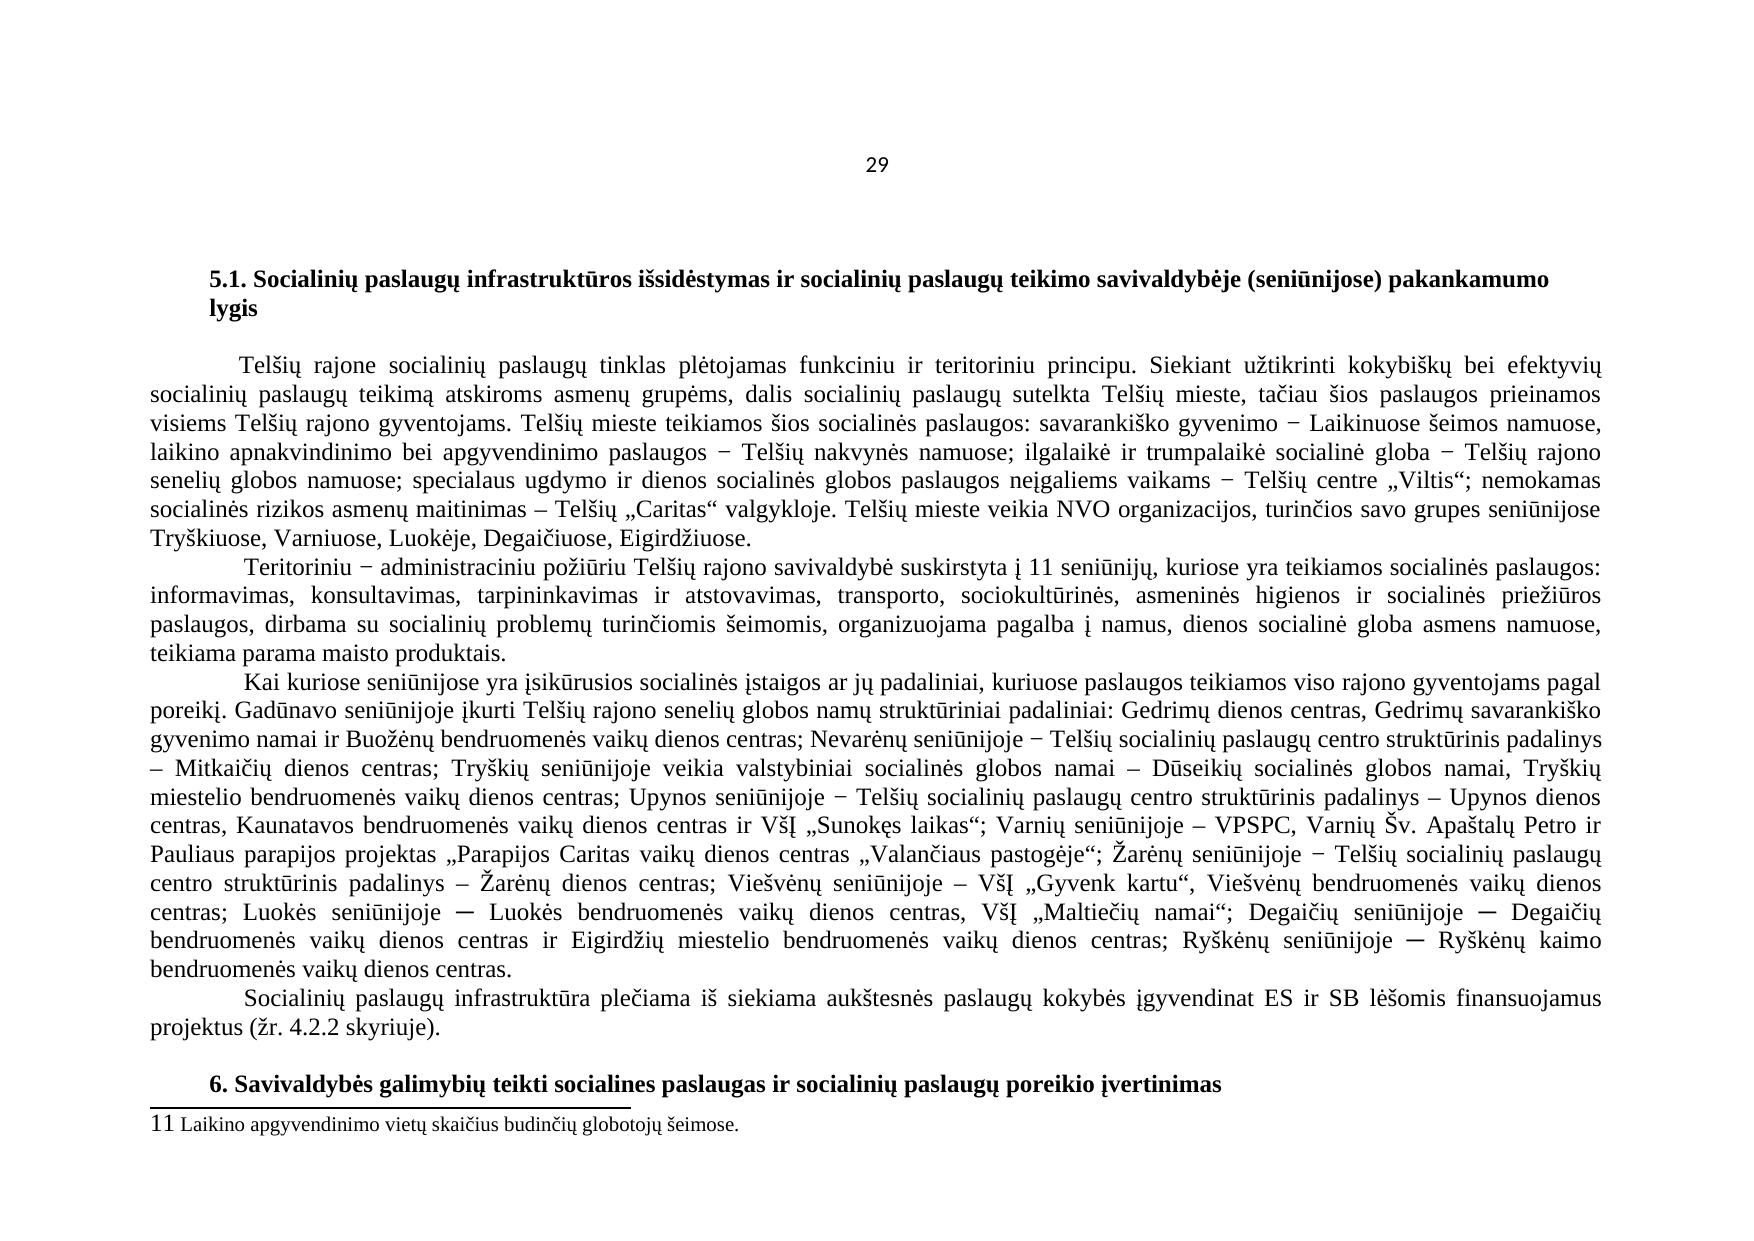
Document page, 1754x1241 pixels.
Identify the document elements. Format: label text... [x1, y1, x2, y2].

text 6. Savivaldybės galimybių teikti socialines paslaugas ir socialinių paslaugų poreikio įvertinimas [150, 1069, 1604, 1098]
subtitle 5.1. Socialinių paslaugų infrastruktūros išsidėstymas ir socialinių paslaugų teikimo savivaldybėje (seniūnijose) pakankamumo lygis [209, 264, 1604, 322]
text Teritoriniu − administraciniu požiūriu Telšių rajono savivaldybė suskirstyta į 11 seniūnijų, kuriose yra teikiamos socialinės paslaugos: informavimas, konsultavimas, tarpininkavimas ir atstovavimas, transporto, sociokultūrinės, asmeninės higienos ir socialinės priežiūros paslaugos, dirbama su socialinių problemų turinčiomis šeimomis, organizuojama pagalba į namus, dienos socialinė globa asmens namuose, teikiama parama maisto produktais. [150, 552, 1603, 667]
text Telšių rajone socialinių paslaugų tinklas plėtojamas funkciniu ir teritoriniu principu. Siekiant užtikrinti kokybiškų bei efektyvių socialinių paslaugų teikimą atskiroms asmenų grupėms, dalis socialinių paslaugų sutelkta Telšių mieste, tačiau šios paslaugos prieinamos visiems Telšių rajono gyventojams. Telšių mieste teikiamos šios socialinės paslaugos: savarankiško gyvenimo − Laikinuose šeimos namuose, laikino apnakvindinimo bei apgyvendinimo paslaugos − Telšių nakvynės namuose; ilgalaikė ir trumpalaikė socialinė globa − Telšių rajono senelių globos namuose; specialaus ugdymo ir dienos socialinės globos paslaugos neįgaliems vaikams − Telšių centre „Viltis“; nemokamas socialinės rizikos asmenų maitinimas – Telšių „Caritas“ valgykloje. Telšių mieste veikia NVO organizacijos, turinčios savo grupes seniūnijose Tryškiuose, Varniuose, Luokėje, Degaičiuose, Eigirdžiuose. [150, 351, 1603, 552]
text Socialinių paslaugų infrastruktūra plečiama iš siekiama aukštesnės paslaugų kokybės įgyvendinat ES ir SB lėšomis finansuojamus projektus (žr. 4.2.2 skyriuje). [150, 983, 1603, 1041]
text Kai kuriose seniūnijose yra įsikūrusios socialinės įstaigos ar jų padaliniai, kuriuose paslaugos teikiamos viso rajono gyventojams pagal poreikį. Gadūnavo seniūnijoje įkurti Telšių rajono senelių globos namų struktūriniai padaliniai: Gedrimų dienos centras, Gedrimų savarankiško gyvenimo namai ir Buožėnų bendruomenės vaikų dienos centras; Nevarėnų seniūnijoje − Telšių socialinių paslaugų centro struktūrinis padalinys – Mitkaičių dienos centras; Tryškių seniūnijoje veikia valstybiniai socialinės globos namai – Dūseikių socialinės globos namai, Tryškių miestelio bendruomenės vaikų dienos centras; Upynos seniūnijoje − Telšių socialinių paslaugų centro struktūrinis padalinys – Upynos dienos centras, Kaunatavos bendruomenės vaikų dienos centras ir VšĮ „Sunokęs laikas“; Varnių seniūnijoje – VPSPC, Varnių Šv. Apaštalų Petro ir Pauliaus parapijos projektas „Parapijos Caritas vaikų dienos centras „Valančiaus pastogėje“; Žarėnų seniūnijoje − Telšių socialinių paslaugų centro struktūrinis padalinys – Žarėnų dienos centras; Viešvėnų seniūnijoje – VšĮ „Gyvenk kartu“, Viešvėnų bendruomenės vaikų dienos centras; Luokės seniūnijoje ─ Luokės bendruomenės vaikų dienos centras, VšĮ „Maltiečių namai“; Degaičių seniūnijoje ─ Degaičių bendruomenės vaikų dienos centras ir Eigirdžių miestelio bendruomenės vaikų dienos centras; Ryškėnų seniūnijoje ─ Ryškėnų kaimo bendruomenės vaikų dienos centras. [150, 667, 1603, 983]
